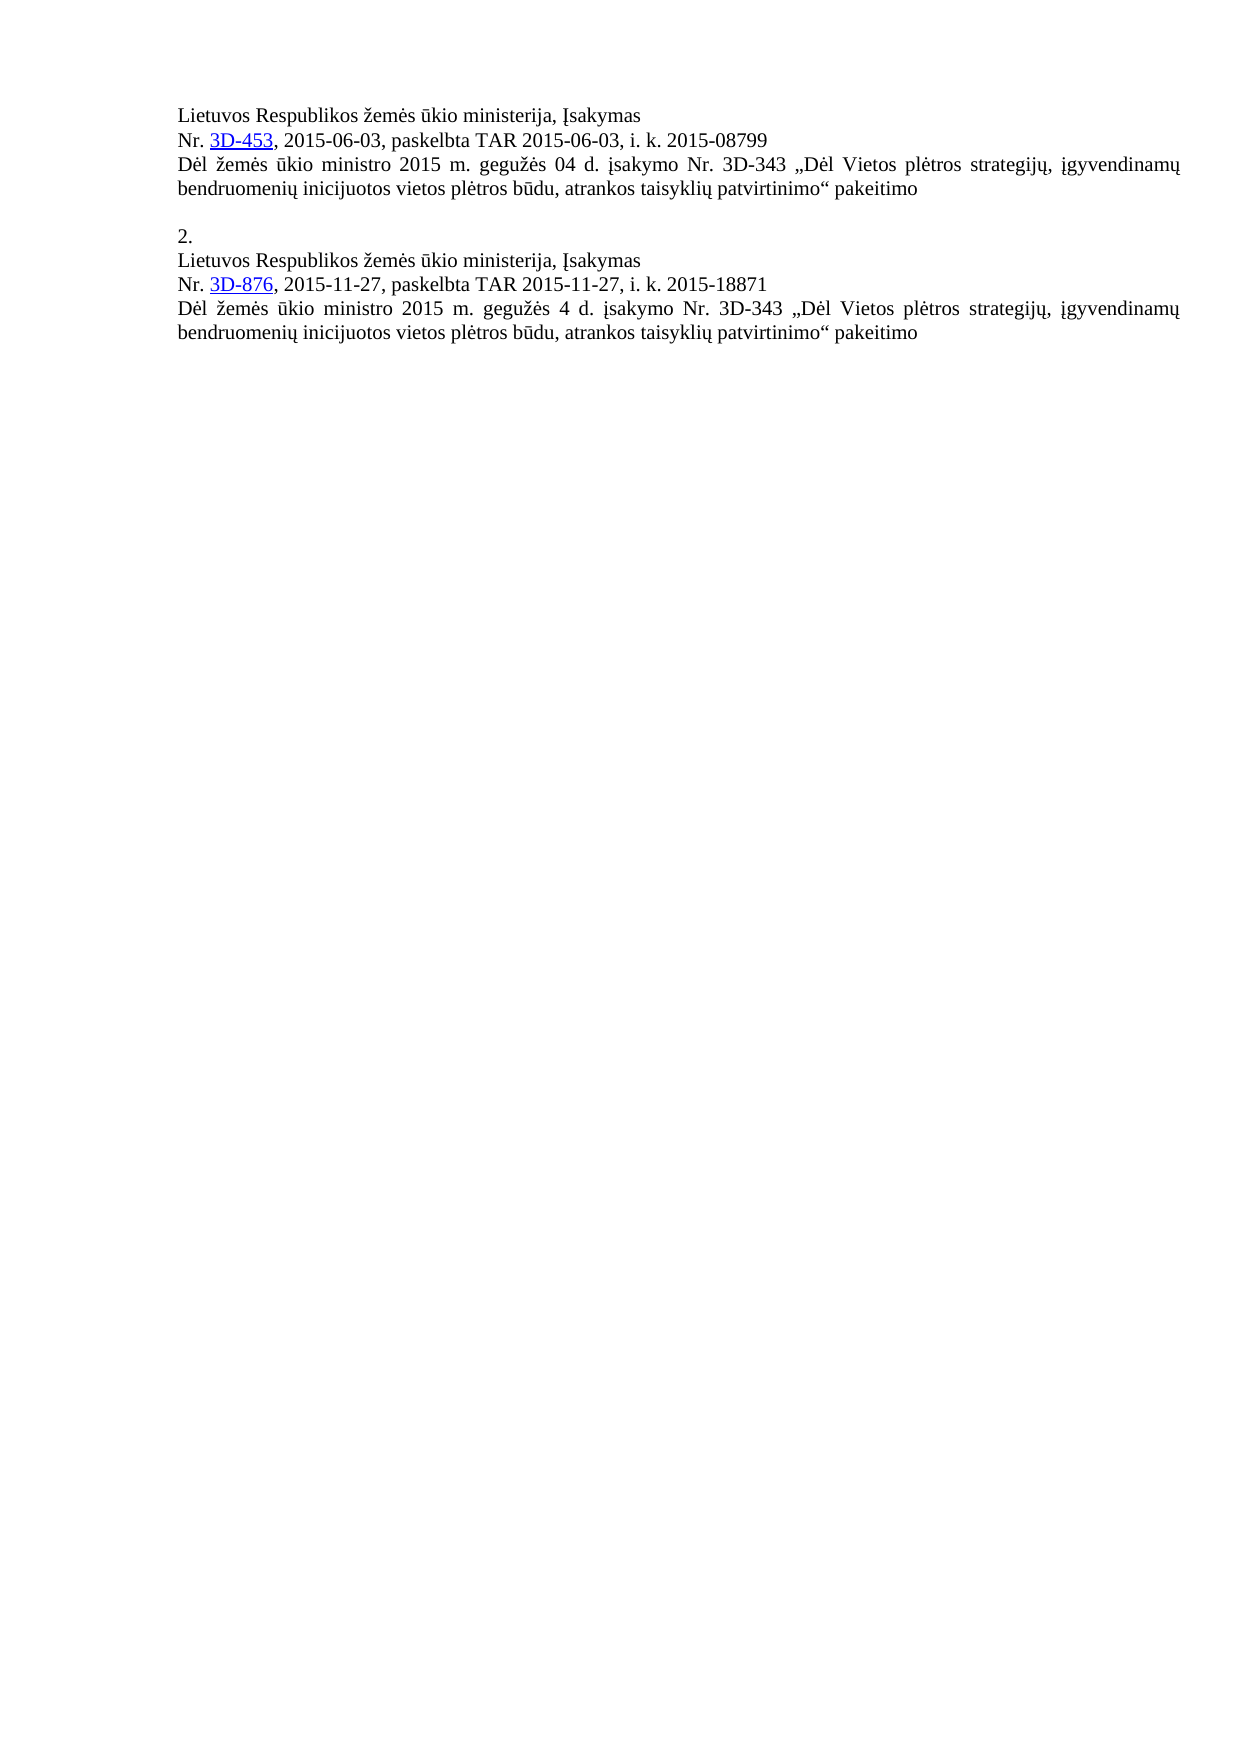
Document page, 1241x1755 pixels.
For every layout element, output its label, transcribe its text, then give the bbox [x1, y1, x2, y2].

text 2. [177, 224, 1181, 248]
text Lietuvos Respublikos žemės ūkio ministerija, Įsakymas [177, 248, 1181, 272]
text Nr. 3D-876, 2015-11-27, paskelbta TAR 2015-11-27, i. k. 2015-18871 [177, 272, 1181, 296]
text Dėl žemės ūkio ministro 2015 m. gegužės 04 d. įsakymo Nr. 3D-343 „Dėl Vietos plėtros strategijų, įgyvendinamų bendruomenių inicijuotos vietos plėtros būdu, atrankos taisyklių patvirtinimo“ pakeitimo [177, 152, 1181, 200]
text Nr. 3D-453, 2015-06-03, paskelbta TAR 2015-06-03, i. k. 2015-08799 [177, 127, 1181, 152]
text Dėl žemės ūkio ministro 2015 m. gegužės 4 d. įsakymo Nr. 3D-343 „Dėl Vietos plėtros strategijų, įgyvendinamų bendruomenių inicijuotos vietos plėtros būdu, atrankos taisyklių patvirtinimo“ pakeitimo [177, 296, 1181, 344]
text Lietuvos Respublikos žemės ūkio ministerija, Įsakymas [177, 103, 1181, 127]
